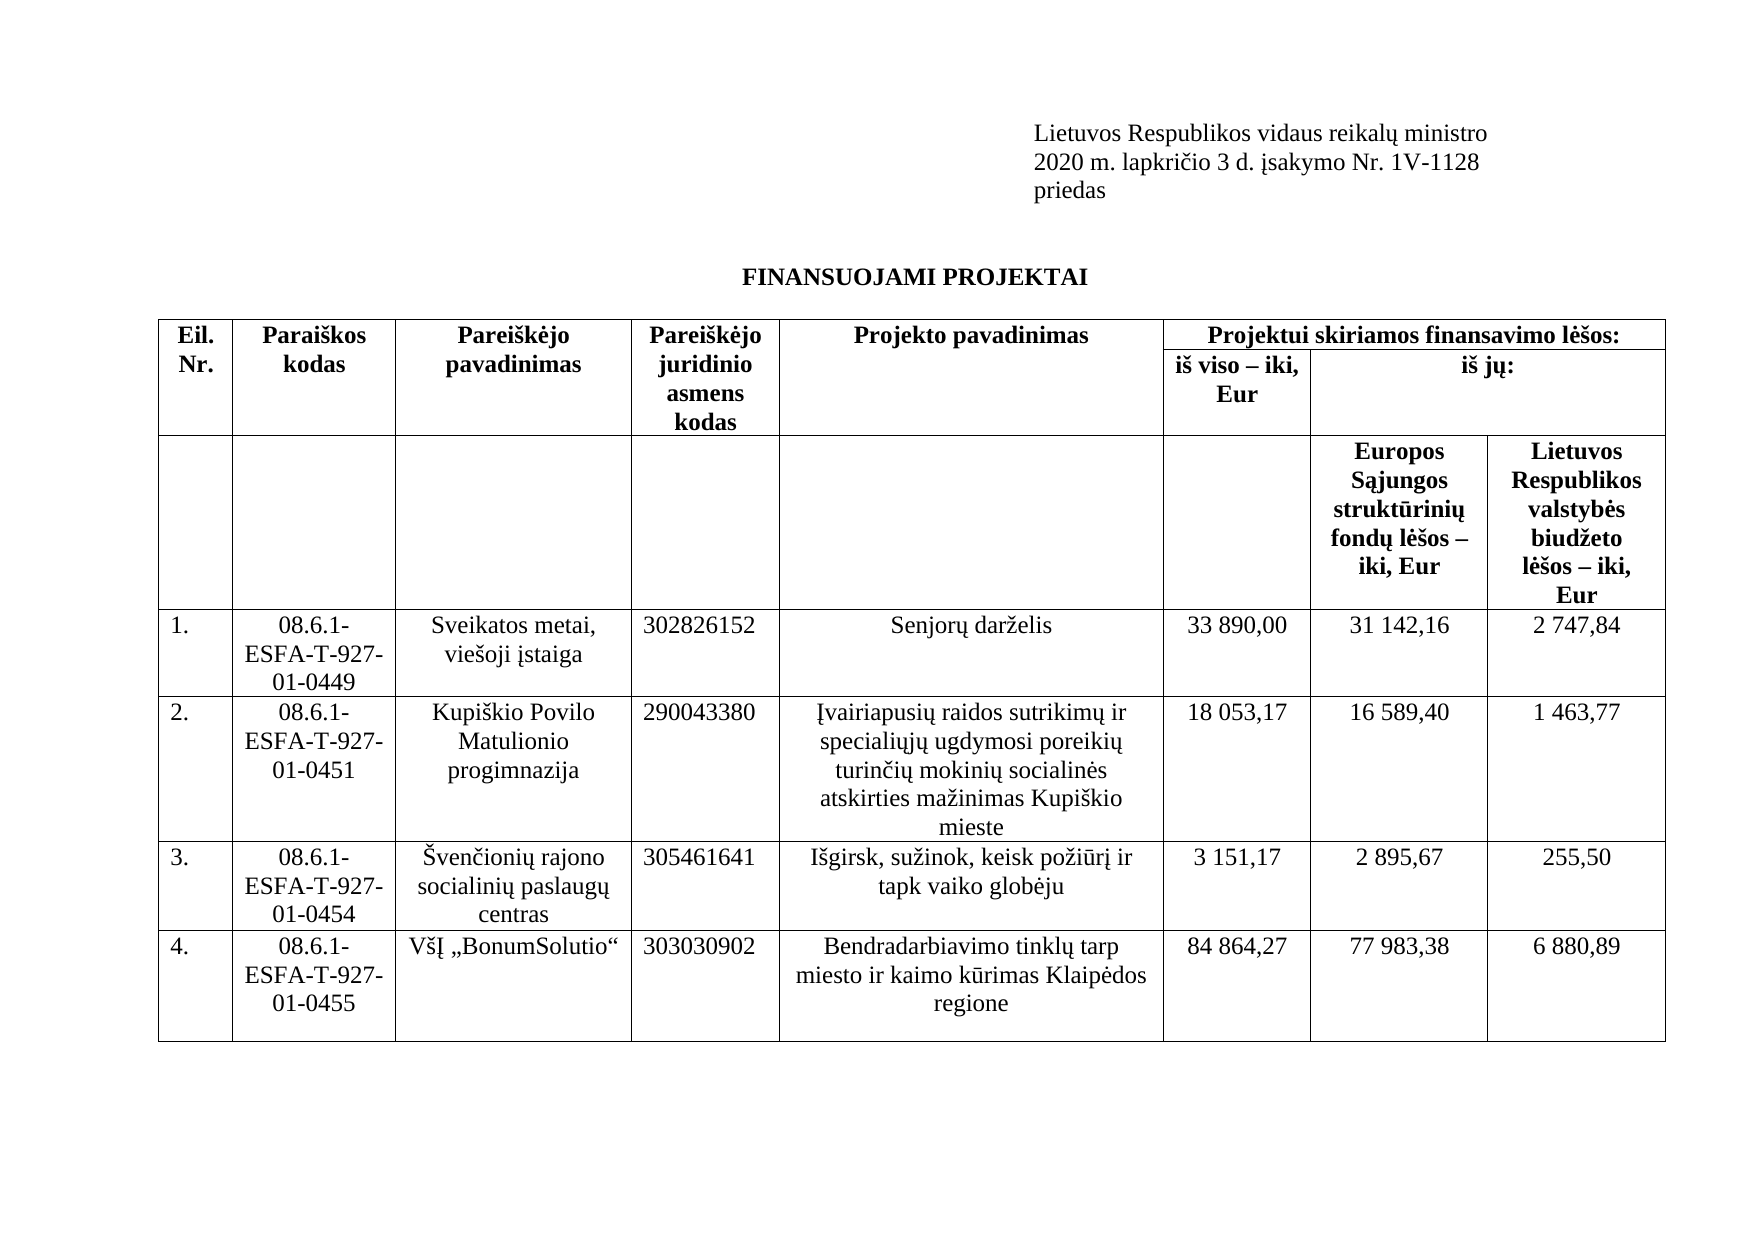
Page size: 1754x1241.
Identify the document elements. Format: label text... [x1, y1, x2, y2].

text Lietuvos Respublikos vidaus reikalų ministro [148, 118, 1683, 147]
table_cell Lietuvos Respublikos valstybės biudžeto lėšos – iki, Eur [1488, 436, 1665, 609]
table_cell 08.6.1-ESFA-T-927-01-0449 [233, 610, 395, 696]
table_cell 2 895,67 [1311, 842, 1487, 930]
table_cell Senjorų darželis [780, 610, 1163, 696]
table_cell 4. [159, 931, 232, 1041]
table_cell 84 864,27 [1164, 931, 1310, 1041]
table_cell 1. [159, 610, 232, 696]
table_cell 08.6.1-ESFA-T-927-01-0454 [233, 842, 395, 930]
table_header Paraiškos kodas [233, 320, 395, 435]
table_cell 08.6.1-ESFA-T-927-01-0451 [233, 697, 395, 841]
table_cell Švenčionių rajono socialinių paslaugų centras [396, 842, 631, 930]
text 2020 m. lapkričio 3 d. įsakymo Nr. 1V-1128 [148, 147, 1683, 176]
table_header Pareiškėjo pavadinimas [396, 320, 631, 435]
table_cell 3 151,17 [1164, 842, 1310, 930]
text priedas [148, 176, 1683, 204]
text FINANSUOJAMI PROJEKTAI [148, 262, 1683, 291]
table_header Eil. Nr. [159, 320, 232, 435]
table_cell iš jų: [1311, 350, 1665, 435]
table_cell 16 589,40 [1311, 697, 1487, 841]
table_cell Bendradarbiavimo tinklų tarp miesto ir kaimo kūrimas Klaipėdos regione [780, 931, 1163, 1041]
table_header Pareiškėjo juridinio asmens kodas [632, 320, 779, 435]
table_cell 290043380 [632, 697, 779, 841]
table_cell [396, 436, 631, 609]
table_cell Sveikatos metai, viešoji įstaiga [396, 610, 631, 696]
table_cell 31 142,16 [1311, 610, 1487, 696]
table_cell iš viso – iki, Eur [1164, 350, 1310, 435]
table_cell 303030902 [632, 931, 779, 1041]
table_cell 1 463,77 [1488, 697, 1665, 841]
table_cell 18 053,17 [1164, 697, 1310, 841]
table_cell Išgirsk, sužinok, keisk požiūrį ir tapk vaiko globėju [780, 842, 1163, 930]
table_header Projekto pavadinimas [780, 320, 1163, 435]
table_cell [632, 436, 779, 609]
table_cell [159, 436, 232, 609]
table_cell 6 880,89 [1488, 931, 1665, 1041]
table_cell 33 890,00 [1164, 610, 1310, 696]
table_cell Europos Sąjungos struktūrinių fondų lėšos – iki, Eur [1311, 436, 1487, 609]
table_cell 77 983,38 [1311, 931, 1487, 1041]
table_cell [1164, 436, 1310, 609]
table_cell 2. [159, 697, 232, 841]
table_cell 305461641 [632, 842, 779, 930]
table_cell Kupiškio Povilo Matulionio progimnazija [396, 697, 631, 841]
table_cell 2 747,84 [1488, 610, 1665, 696]
table_cell [780, 436, 1163, 609]
table_cell VšĮ „BonumSolutio“ [396, 931, 631, 1041]
table_cell 255,50 [1488, 842, 1665, 930]
table_header Projektui skiriamos finansavimo lėšos: [1164, 320, 1665, 349]
table_cell 08.6.1-ESFA-T-927-01-0455 [233, 931, 395, 1041]
table_cell 3. [159, 842, 232, 930]
table_cell 302826152 [632, 610, 779, 696]
table_cell [233, 436, 395, 609]
table_cell Įvairiapusių raidos sutrikimų ir specialiųjų ugdymosi poreikių turinčių mokinių socialinės atskirties mažinimas Kupiškio mieste [780, 697, 1163, 841]
